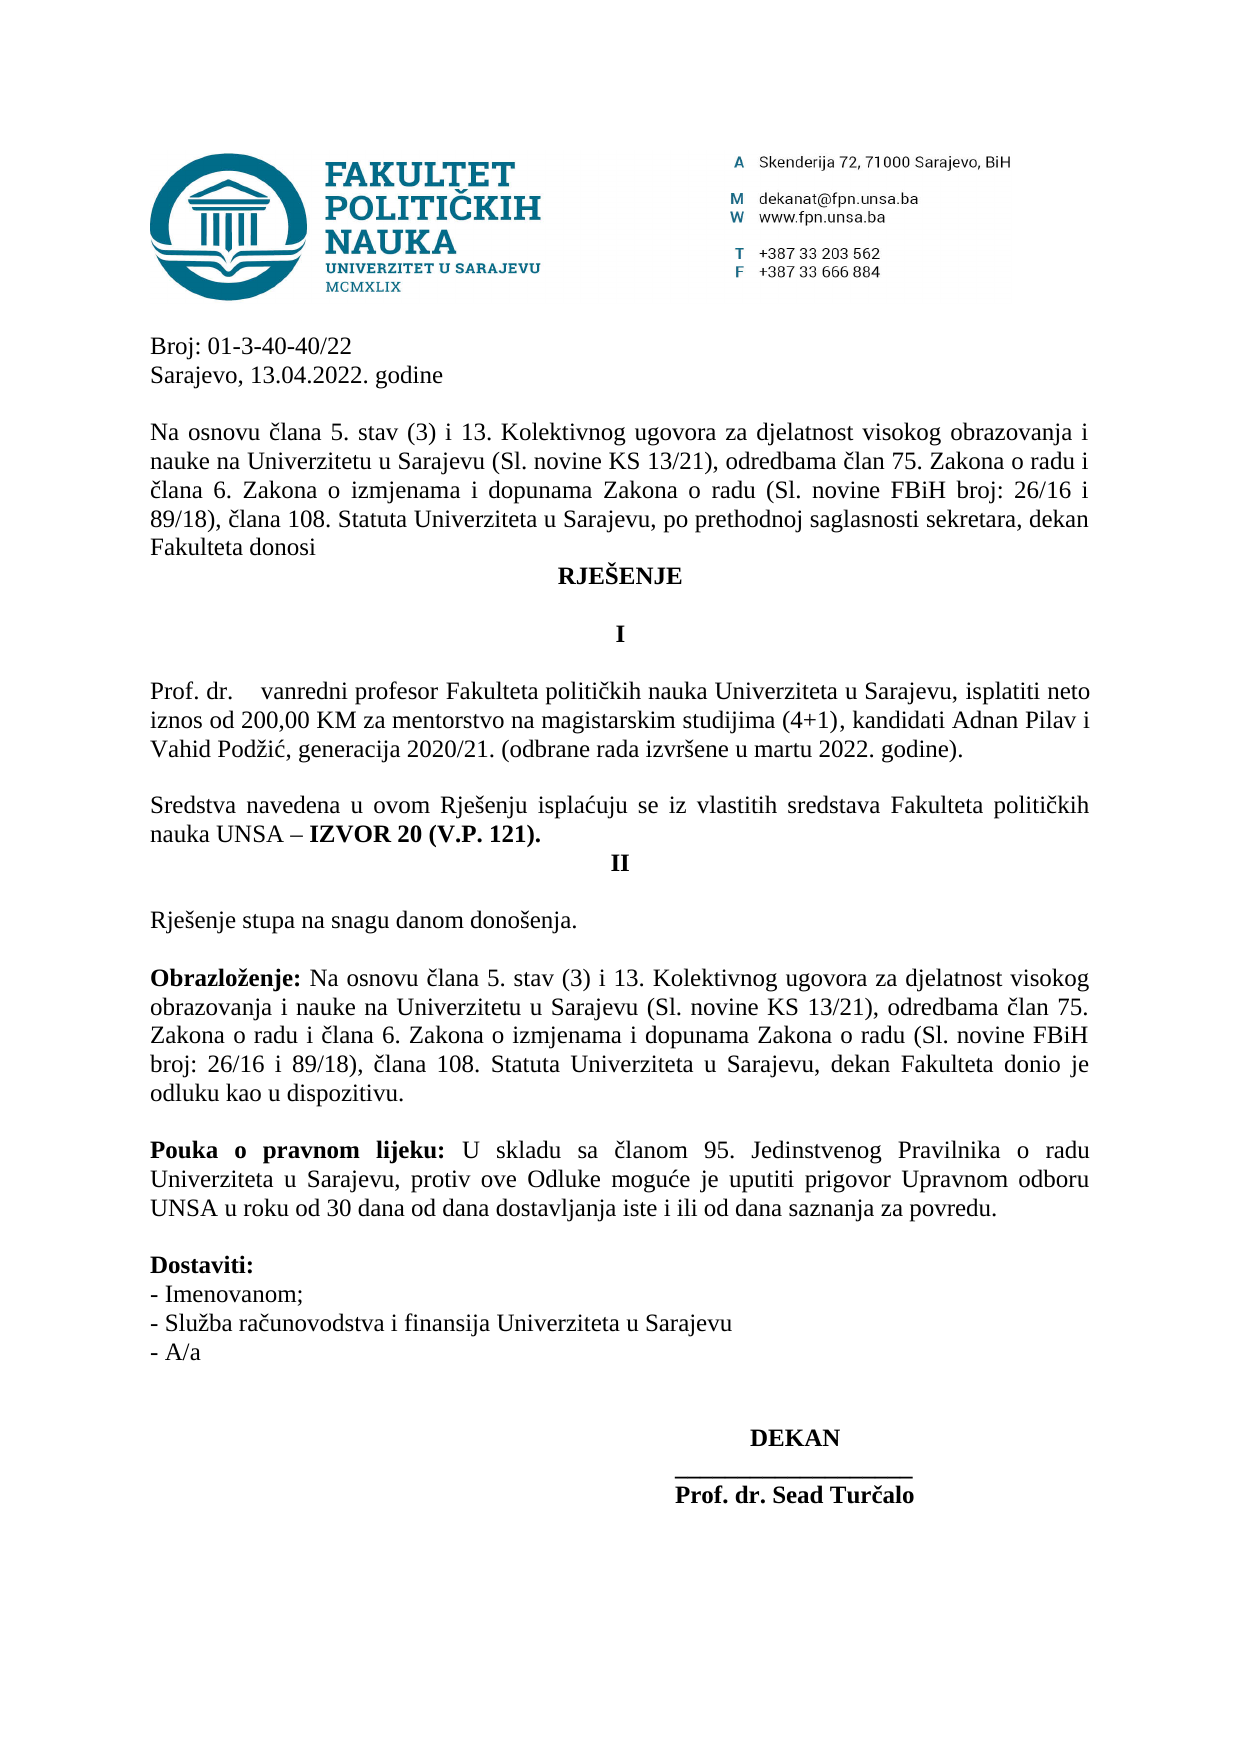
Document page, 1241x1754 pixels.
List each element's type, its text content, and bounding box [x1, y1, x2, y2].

text I [150, 619, 1090, 647]
text Obrazloženje: Na osnovu člana 5. stav (3) i 13. Kolektivnog ugovora za djelatnost visokog obrazovanja i nauke na Univerzitetu u Sarajevu (Sl. novine KS 13/21), odredbama član 75. Zakona o radu i člana 6. Zakona o izmjenama i dopunama Zakona o radu (Sl. novine FBiH broj: 26/16 i 89/18), člana 108. Statuta Univerziteta u Sarajevu, dekan Fakulteta donio je odluku kao u dispozitivu. [150, 963, 1090, 1107]
text - Služba računovodstva i finansija Univerziteta u Sarajevu [150, 1308, 1090, 1337]
text Prof. dr. Sead Turčalo [150, 1481, 1090, 1509]
text Prof. dr. vanredni profesor Fakulteta političkih nauka Univerziteta u Sarajevu, isplatiti neto iznos od 200,00 KM za mentorstvo na magistarskim studijima (4+1), kandidati Adnan Pilav i Vahid Podžić, generacija 2020/21. (odbrane rada izvršene u martu 2022. godine). [150, 676, 1090, 762]
text ___________________ [150, 1452, 1090, 1481]
text II [150, 848, 1090, 877]
text - A/a [150, 1337, 1090, 1366]
text Pouka o pravnom lijeku: U skladu sa članom 95. Jedinstvenog Pravilnika o radu Univerziteta u Sarajevu, protiv ove Odluke moguće je uputiti prigovor Upravnom odboru UNSA u roku od 30 dana od dana dostavljanja iste i ili od dana saznanja za povredu. [150, 1136, 1090, 1222]
text Dostaviti: [150, 1251, 1090, 1279]
text Na osnovu člana 5. stav (3) i 13. Kolektivnog ugovora za djelatnost visokog obrazovanja i nauke na Univerzitetu u Sarajevu (Sl. novine KS 13/21), odredbama član 75. Zakona o radu i člana 6. Zakona o izmjenama i dopunama Zakona o radu (Sl. novine FBiH broj: 26/16 i 89/18), člana 108. Statuta Univerziteta u Sarajevu, po prethodnoj saglasnosti sekretara, dekan Fakulteta donosi [150, 417, 1090, 561]
text Broj: 01-3-40-40/22 [150, 331, 1090, 360]
text Sredstva navedena u ovom Rješenju isplaćuju se iz vlastitih sredstava Fakulteta političkih nauka UNSA – IZVOR 20 (V.P. 121). [150, 791, 1090, 848]
text DEKAN [150, 1423, 1090, 1452]
text RJEŠENJE [150, 561, 1090, 590]
text - Imenovanom; [150, 1279, 1090, 1308]
text Sarajevo, 13.04.2022. godine [150, 360, 1090, 389]
text Rješenje stupa na snagu danom donošenja. [150, 906, 1090, 934]
